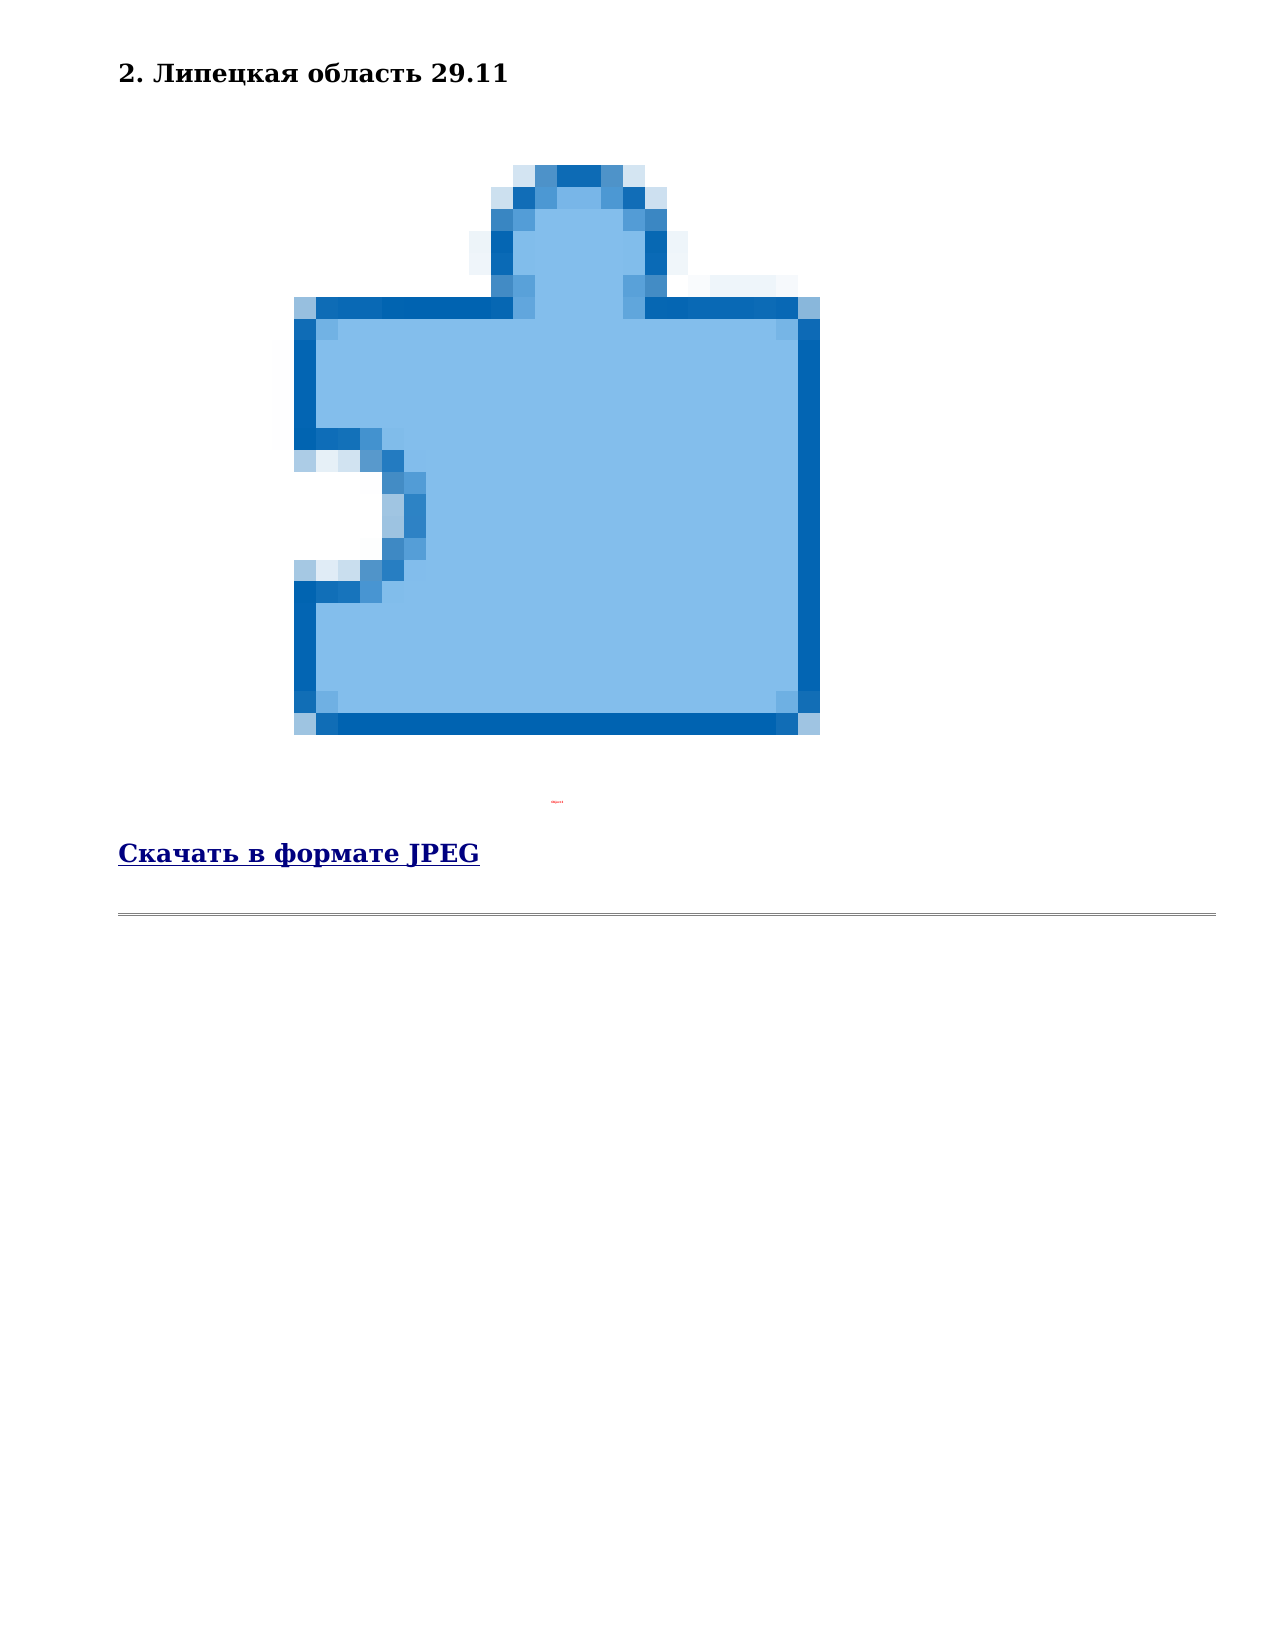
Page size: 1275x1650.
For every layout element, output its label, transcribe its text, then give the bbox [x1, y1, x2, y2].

subtitle 2. Липецкая область 29.11 [118, 59, 1216, 88]
text Скачать в формате JPEG [118, 839, 1216, 869]
